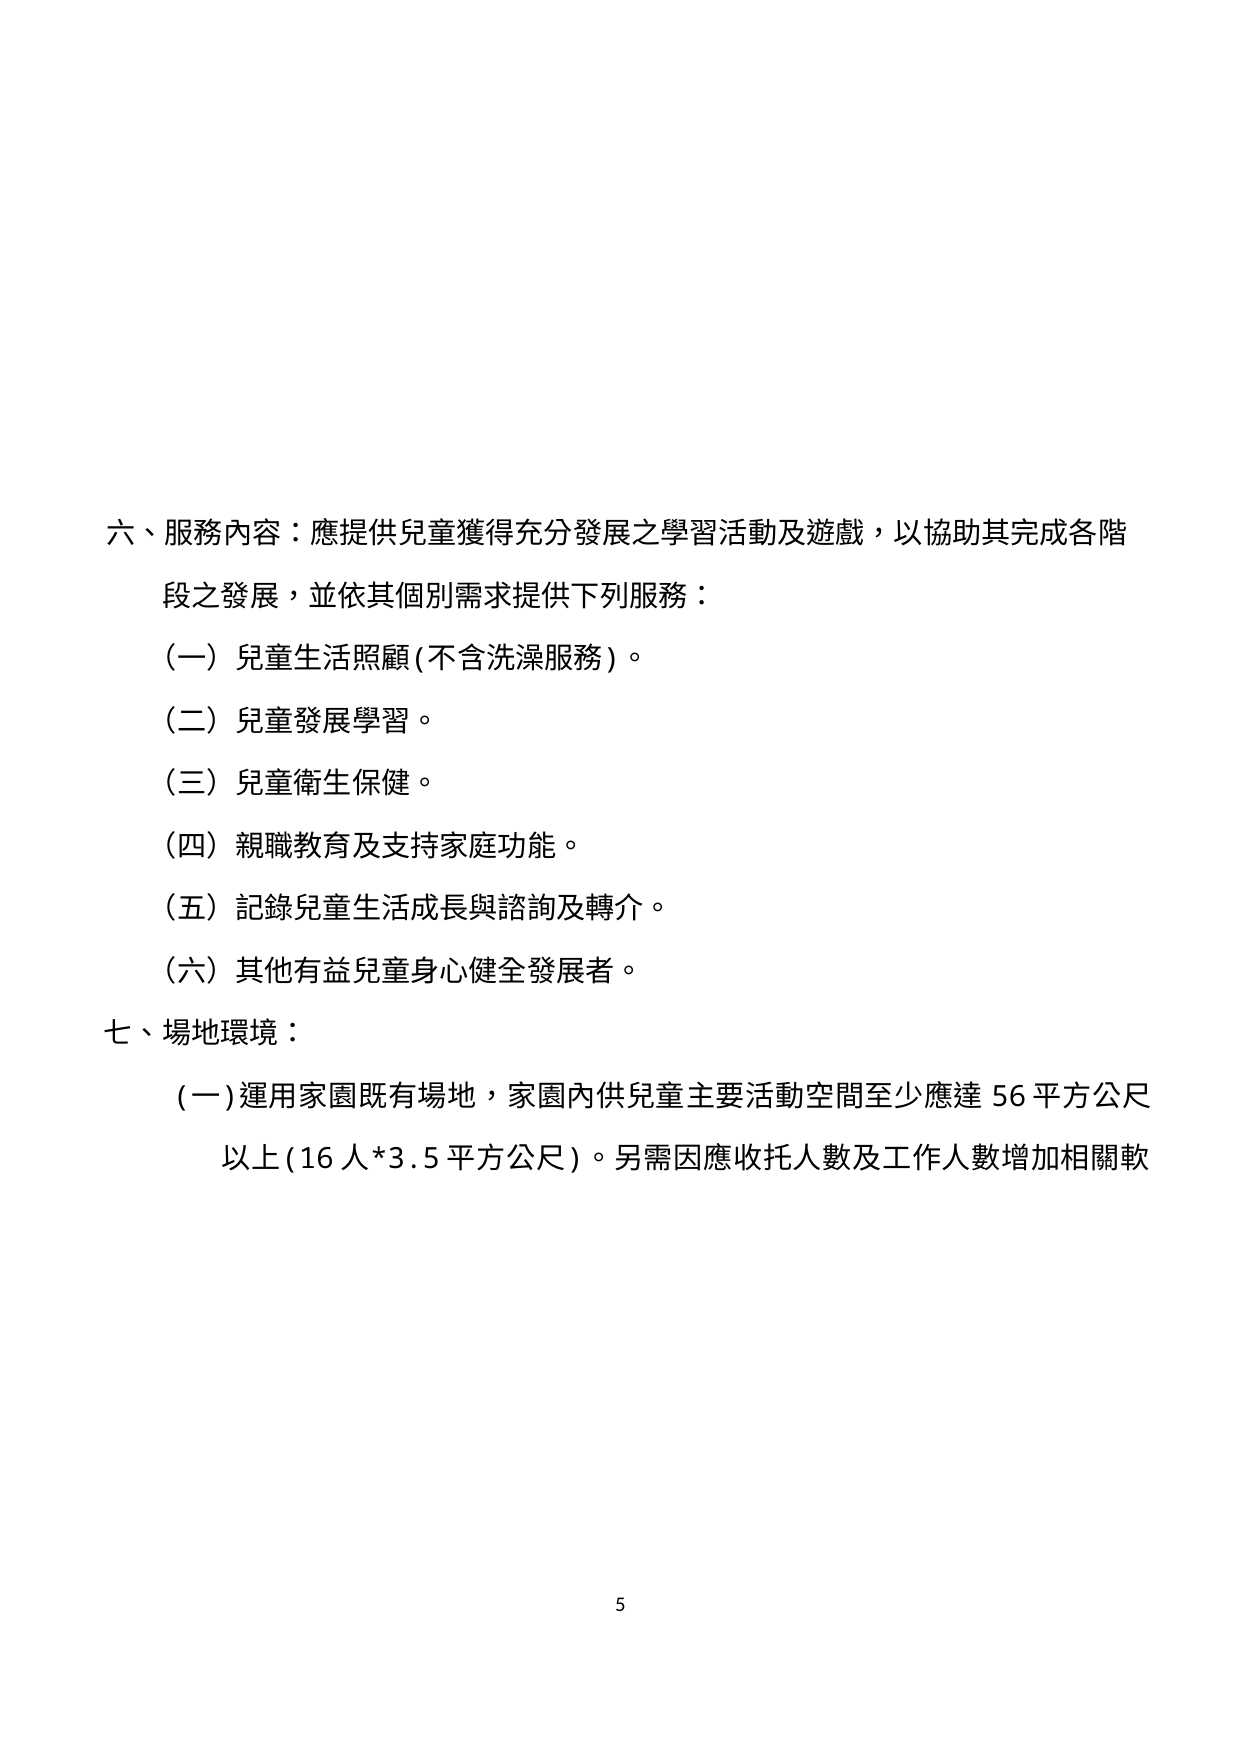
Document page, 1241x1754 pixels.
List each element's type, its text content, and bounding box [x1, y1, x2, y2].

text (一)運用家園既有場地，家園內供兒童主要活動空間至少應達56平方公尺以上(16人*3.5平方公尺)。另需因應收托人數及工作人數增加相關軟 [118, 1052, 1152, 1177]
text 七、場地環境： [103, 989, 1152, 1052]
text （六）其他有益兒童身心健全發展者。 [89, 927, 1152, 989]
text 六、服務內容：應提供兒童獲得充分發展之學習活動及遊戲，以協助其完成各階段之發展，並依其個別需求提供下列服務： [89, 489, 1152, 614]
text （五）記錄兒童生活成長與諮詢及轉介。 [89, 864, 1152, 927]
text （四）親職教育及支持家庭功能。 [89, 802, 1152, 864]
text （一）兒童生活照顧(不含洗澡服務)。 [89, 614, 1152, 677]
text （二）兒童發展學習。 [89, 677, 1152, 739]
text （三）兒童衛生保健。 [89, 739, 1152, 802]
